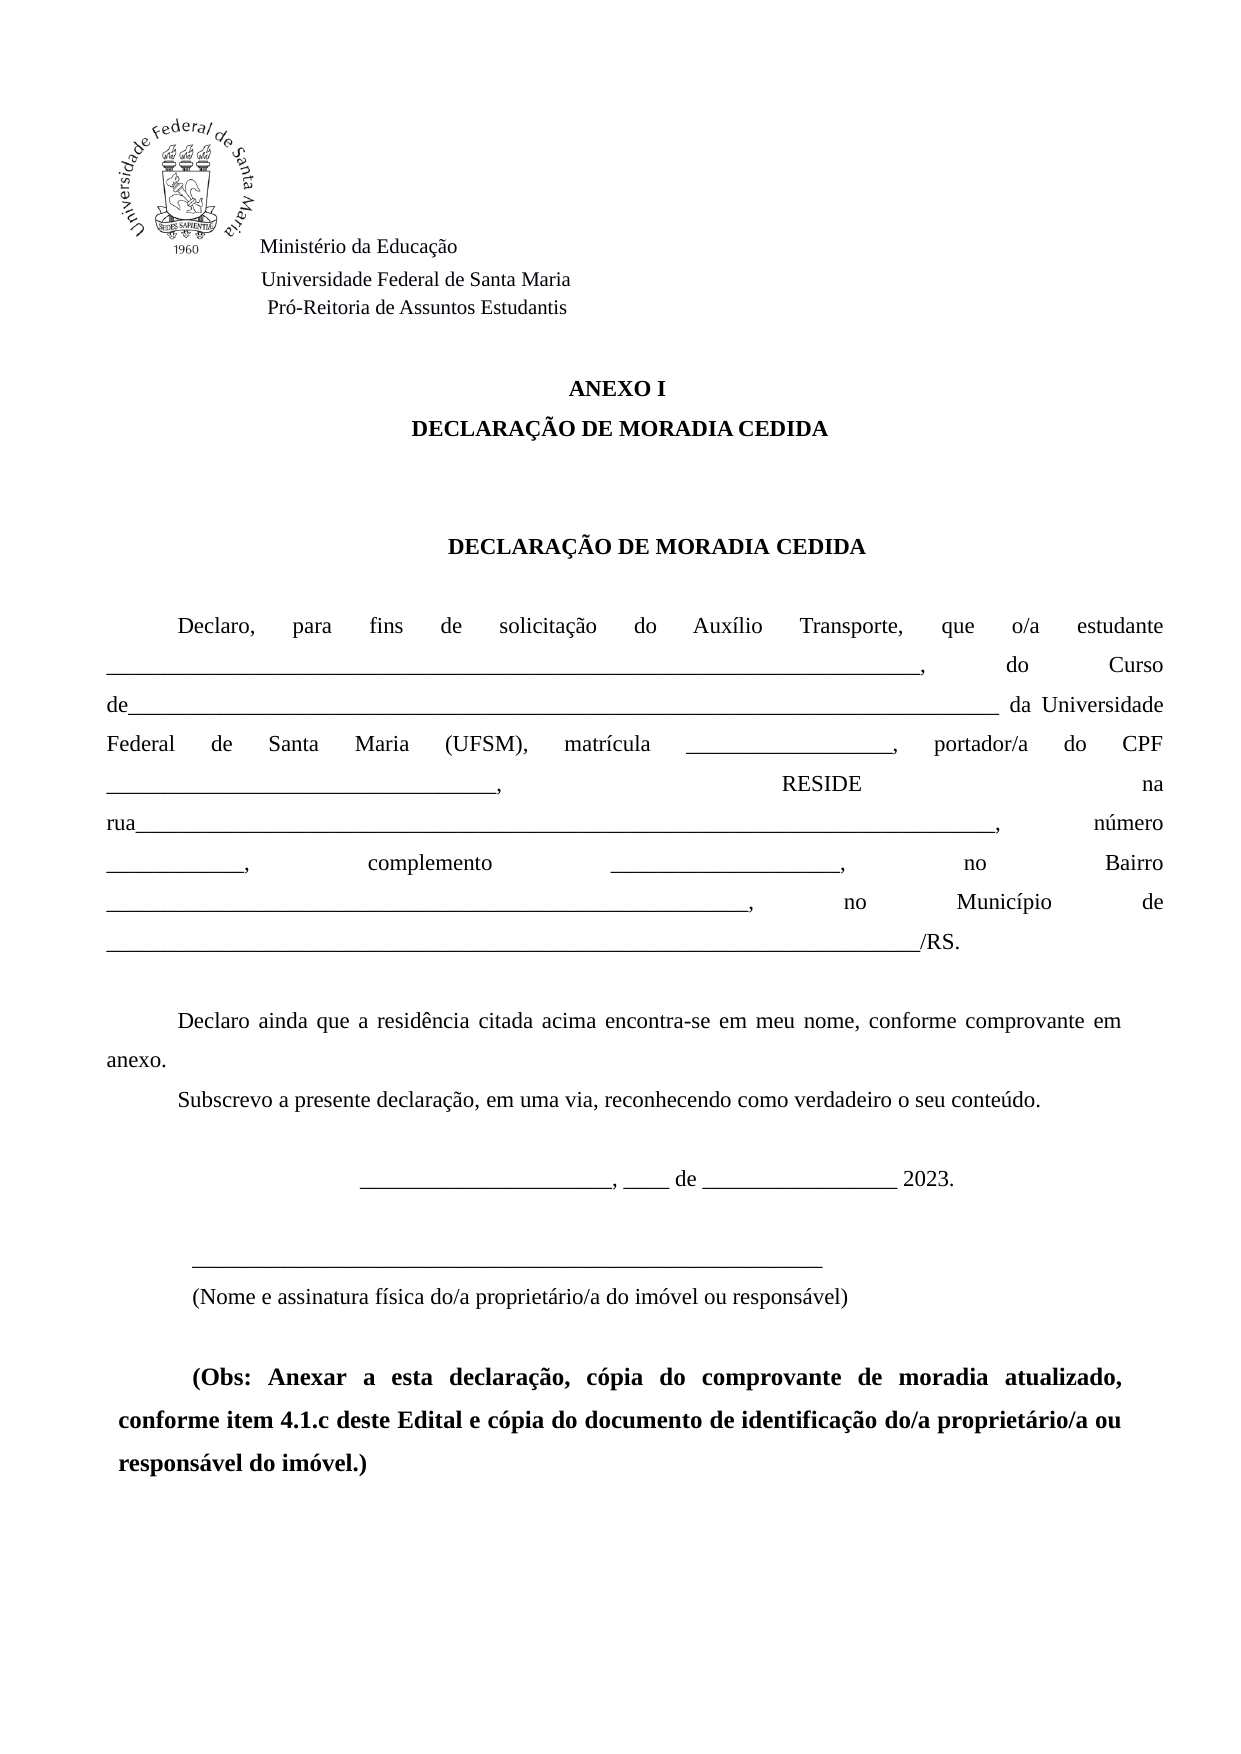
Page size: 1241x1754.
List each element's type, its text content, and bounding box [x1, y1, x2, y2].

text DECLARAÇÃO DE MORADIA CEDIDA [112, 414, 1122, 441]
text _______________________________________________________ [118, 1244, 1122, 1270]
text ______________________, ____ de _________________ 2023. [118, 1165, 1122, 1191]
text Declaro ainda que a residência citada acima encontra-se em meu nome, conforme comprovante em anexo. [106, 1007, 1122, 1073]
text (Nome e assinatura física do/a proprietário/a do imóvel ou responsável) [118, 1283, 1122, 1309]
text Subscrevo a presente declaração, em uma via, reconhecendo como verdadeiro o seu conteúdo. [106, 1086, 1169, 1112]
text Ministério da Educação [118, 118, 1122, 258]
text (Obs: Anexar a esta declaração, cópia do comprovante de moradia atualizado, conforme item 4.1.c deste Edital e cópia do documento de identificação do/a proprietário/a ou responsável do imóvel.) [118, 1362, 1122, 1477]
text ANEXO I [112, 375, 1122, 401]
text Declaro, para fins de solicitação do Auxílio Transporte, que o/a estudante _______________________________________________________________________, do Curso de____________________________________________________________________________ da Universidade Federal de Santa Maria (UFSM), matrícula __________________, portador/a do CPF __________________________________, RESIDE na rua___________________________________________________________________________, número ____________, complemento ____________________, no Bairro ________________________________________________________, no Município de _______________________________________________________________________/RS. [106, 612, 1163, 954]
text DECLARAÇÃO DE MORADIA CEDIDA [118, 533, 1122, 559]
text Universidade Federal de Santa Maria Pró-Reitoria de Assuntos Estudantis [193, 267, 646, 320]
picture [118, 118, 255, 254]
